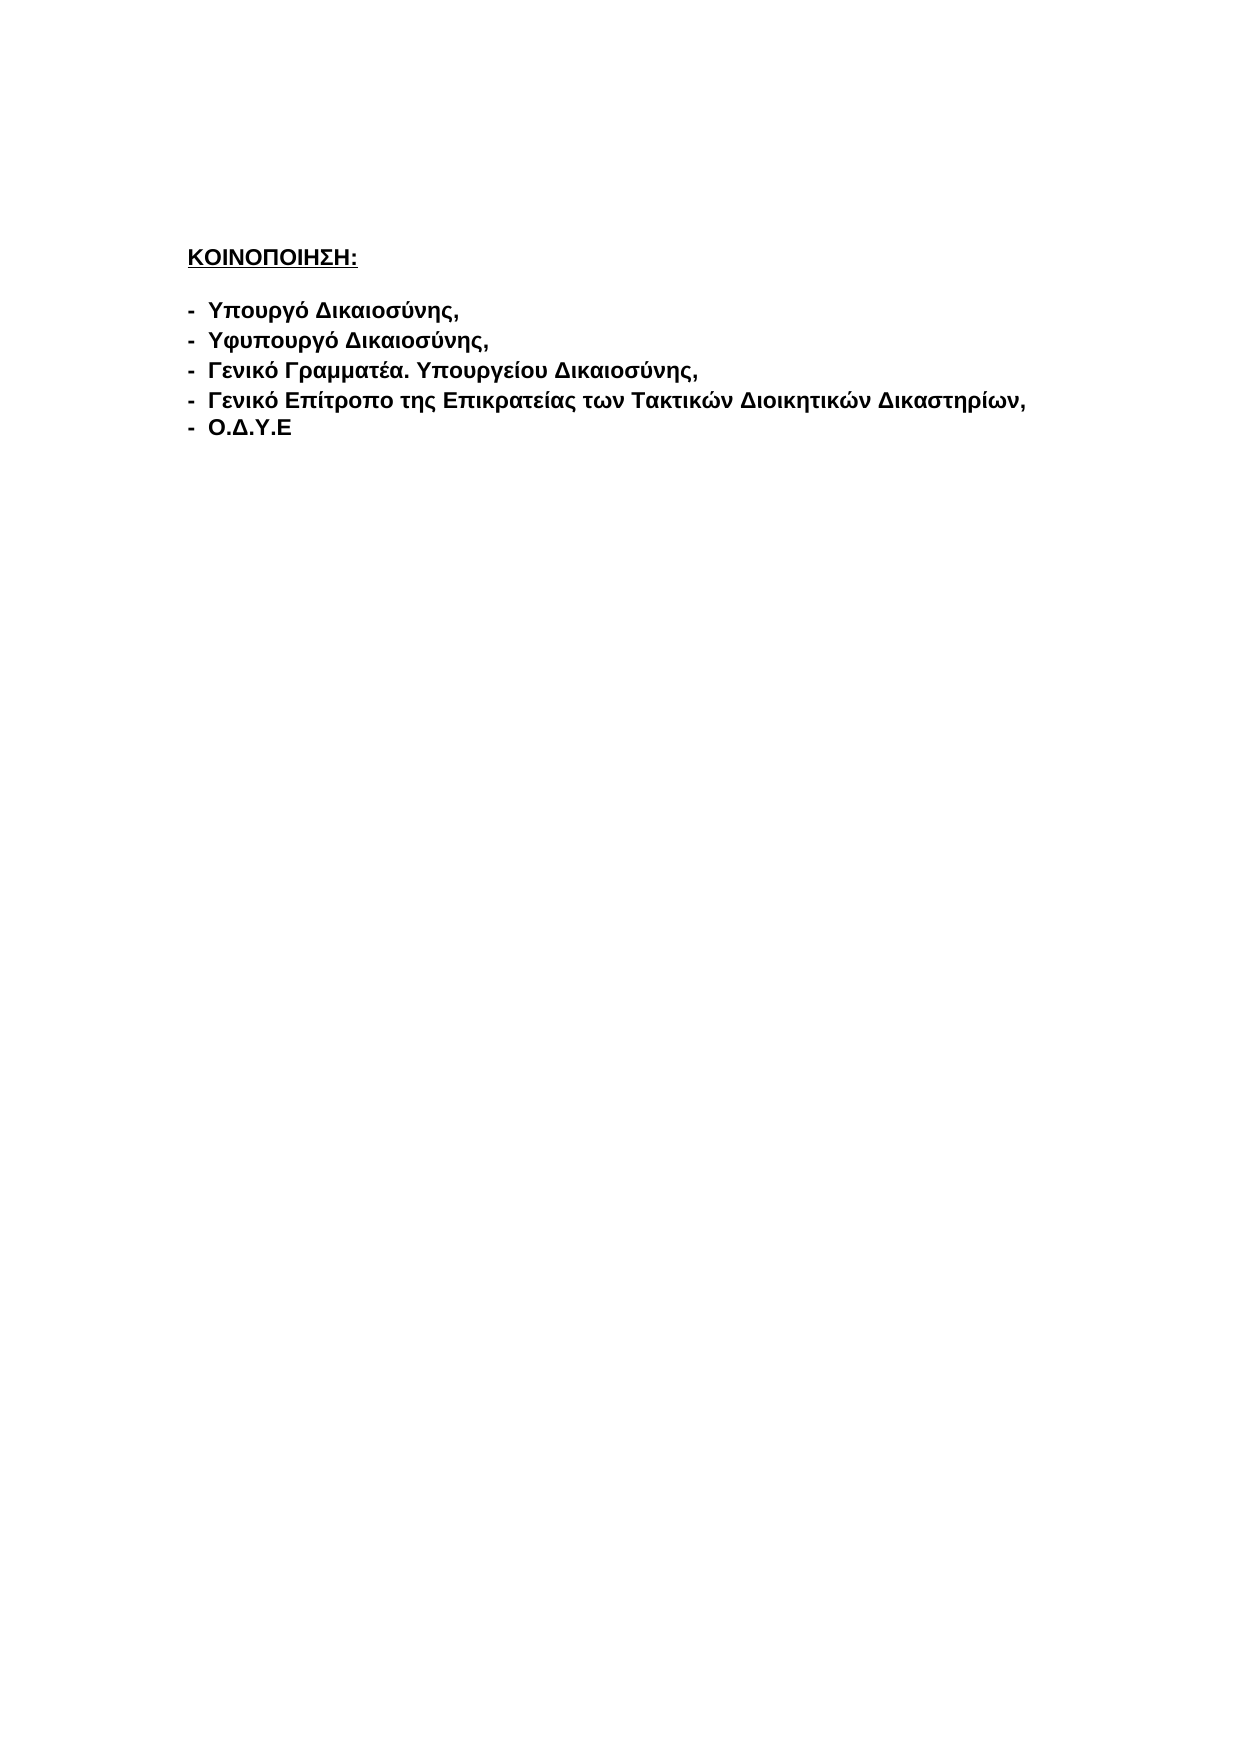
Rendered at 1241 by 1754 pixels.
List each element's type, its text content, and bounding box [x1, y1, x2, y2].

text - Υπουργό Δικαιοσύνης, [187, 297, 1078, 323]
text - Ο.Δ.Υ.Ε [187, 414, 1078, 440]
text ΚΟΙΝΟΠΟΙΗΣΗ: [187, 244, 1078, 271]
text - Γενικό Επίτροπο της Επικρατείας των Τακτικών Διοικητικών Δικαστηρίων, [187, 387, 1078, 414]
text - Υφυπουργό Δικαιοσύνης, [187, 327, 1078, 353]
text - Γενικό Γραμματέα. Υπουργείου Δικαιοσύνης, [187, 357, 1078, 384]
